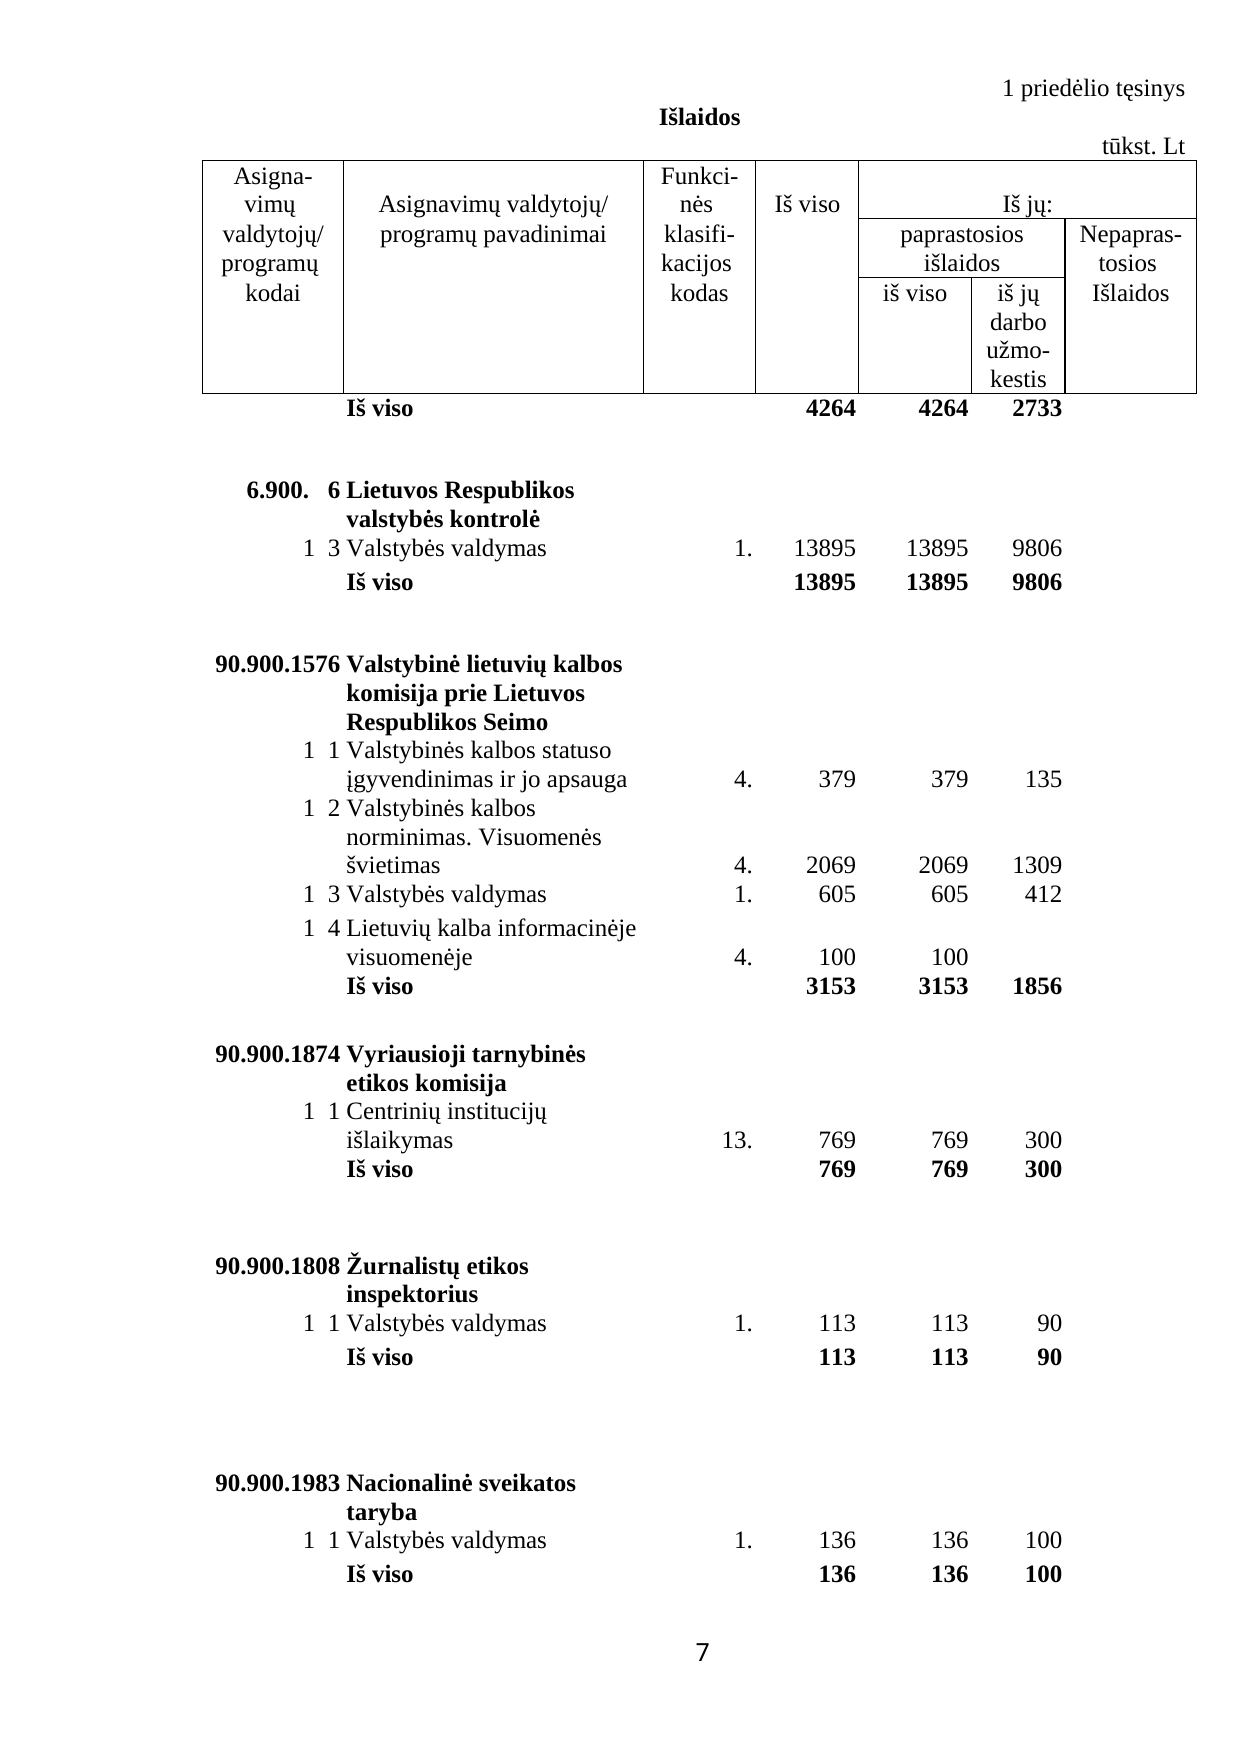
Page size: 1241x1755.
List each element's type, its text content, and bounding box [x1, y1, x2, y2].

table_cell Valstybės valdymas [343, 879, 643, 913]
table_cell 6.900. 6 [203, 475, 343, 533]
table_cell [971, 649, 1065, 736]
table_cell [643, 475, 756, 533]
table_cell Lietuvių kalba informacinėje visuomenėje [343, 913, 643, 971]
table_cell 90 [971, 1343, 1065, 1376]
table_cell Valstybės valdymas [343, 1526, 643, 1559]
table_cell [343, 601, 643, 649]
table_cell 1 1 [203, 1096, 343, 1154]
table_cell [971, 427, 1065, 475]
table_cell klasifi-kacijos [644, 218, 755, 277]
table_cell [971, 1251, 1065, 1308]
table_cell [859, 1251, 971, 1308]
table_cell Valstybinės kalbos norminimas. Visuomenės švietimas [343, 793, 643, 879]
table_cell Išlaidos [1066, 277, 1196, 393]
table_cell [643, 649, 756, 736]
table_cell Funkci-nės [644, 161, 755, 218]
table_cell 412 [971, 879, 1065, 913]
table_cell Iš viso [343, 1560, 643, 1594]
table_header 1 priedėlio tęsinys [203, 74, 1196, 102]
table_cell [756, 277, 858, 393]
table_cell [756, 649, 859, 736]
table_cell [756, 1251, 859, 1308]
table_cell 9806 [971, 533, 1065, 567]
table_cell [756, 601, 859, 649]
table_cell [1065, 1343, 1196, 1376]
table_cell [203, 394, 343, 427]
table_cell valdytojų/ programų [203, 218, 343, 277]
table_cell [859, 601, 971, 649]
table_cell 605 [859, 879, 971, 913]
table_cell 769 [859, 1096, 971, 1154]
table_cell 769 [756, 1096, 859, 1154]
table_cell [756, 1039, 859, 1096]
table_cell [859, 649, 971, 736]
table_cell 1 3 [203, 879, 343, 913]
table_cell [1065, 394, 1196, 427]
table_cell iš viso [859, 278, 971, 393]
table_cell 100 [859, 913, 971, 971]
table_cell [756, 427, 859, 475]
table_cell 769 [756, 1154, 859, 1188]
table_cell 113 [859, 1308, 971, 1342]
table_cell 379 [859, 736, 971, 793]
table_cell [859, 475, 971, 533]
table_cell [1065, 1526, 1196, 1559]
table_cell [203, 567, 343, 601]
table_cell [971, 1188, 1065, 1251]
table_cell [1065, 1376, 1196, 1468]
table_cell 1. [643, 1308, 756, 1342]
table_cell [971, 601, 1065, 649]
table_cell 379 [756, 736, 859, 793]
table_cell [1065, 649, 1196, 736]
table_cell [643, 601, 756, 649]
table_cell Iš viso [343, 394, 643, 427]
table_cell [343, 1188, 643, 1251]
table_cell 13. [643, 1096, 756, 1154]
table_cell [859, 427, 971, 475]
table_cell [1065, 913, 1196, 971]
table_cell 3153 [859, 971, 971, 1005]
table_cell 1. [643, 533, 756, 567]
table_cell [859, 1005, 971, 1039]
table_cell 113 [859, 1343, 971, 1376]
table_cell [203, 427, 343, 475]
table_cell Iš viso [343, 567, 643, 601]
table_cell [643, 394, 756, 427]
table_cell [971, 1376, 1065, 1468]
table_cell 113 [756, 1343, 859, 1376]
table_cell 1 2 [203, 793, 343, 879]
table_cell 113 [756, 1308, 859, 1342]
table_cell [756, 1376, 859, 1468]
table_cell 135 [971, 736, 1065, 793]
table_cell kodas [644, 277, 755, 393]
table_cell [643, 1154, 756, 1188]
table_cell 136 [859, 1526, 971, 1559]
table_cell 1309 [971, 793, 1065, 879]
table_cell 13895 [859, 533, 971, 567]
table_cell [756, 218, 858, 277]
table_cell 2069 [859, 793, 971, 879]
table_cell [643, 1376, 756, 1468]
table_cell Nacionalinė sveikatos taryba [343, 1468, 643, 1526]
table_cell 4. [643, 736, 756, 793]
table_cell [643, 1188, 756, 1251]
table_cell [756, 1468, 859, 1526]
table_cell [971, 1039, 1065, 1096]
table_cell 9806 [971, 567, 1065, 601]
table_cell 100 [756, 913, 859, 971]
table_cell [643, 1560, 756, 1594]
table_cell [203, 1343, 343, 1376]
table_cell [203, 601, 343, 649]
table_cell 4. [643, 913, 756, 971]
table_cell [1065, 533, 1196, 567]
table_cell 136 [859, 1560, 971, 1594]
table_cell [203, 1154, 343, 1188]
table_cell [1065, 567, 1196, 601]
table_cell Centrinių institucijų išlaikymas [343, 1096, 643, 1154]
table_cell [203, 1376, 343, 1468]
table_cell 3153 [756, 971, 859, 1005]
table_cell 13895 [859, 567, 971, 601]
table_cell Iš viso [756, 161, 858, 218]
table_cell [756, 1188, 859, 1251]
table_cell Vyriausioji tarnybinės etikos komisija [343, 1039, 643, 1096]
table_cell Išlaidos [203, 102, 1196, 131]
table_cell 4. [643, 793, 756, 879]
table_cell [343, 427, 643, 475]
table_cell 300 [971, 1154, 1065, 1188]
table_cell Iš viso [343, 971, 643, 1005]
table_cell Žurnalistų etikos inspektorius [343, 1251, 643, 1308]
table_cell [203, 1188, 343, 1251]
table_cell [971, 1005, 1065, 1039]
table_cell 300 [971, 1096, 1065, 1154]
table_cell [1065, 793, 1196, 879]
table_cell [1065, 475, 1196, 533]
table_cell [859, 1468, 971, 1526]
table_cell 90.900.1874 [203, 1039, 343, 1096]
table_cell 13895 [756, 533, 859, 567]
table_cell [344, 277, 643, 393]
table_cell [1065, 1188, 1196, 1251]
table_cell [343, 1005, 643, 1039]
table_cell [859, 1376, 971, 1468]
table_cell paprastosios išlaidos [859, 219, 1064, 277]
table_cell [1065, 1039, 1196, 1096]
table_cell 13895 [756, 567, 859, 601]
table_cell Asigna-vimų [203, 161, 343, 218]
table_cell [643, 1343, 756, 1376]
table_cell [971, 1468, 1065, 1526]
table_cell 4264 [756, 394, 859, 427]
table_cell 1. [643, 879, 756, 913]
table_cell 1 1 [203, 736, 343, 793]
table_cell Lietuvos Respublikos valstybės kontrolė [343, 475, 643, 533]
table_cell programų pavadinimai [344, 218, 643, 277]
table_cell 1 3 [203, 533, 343, 567]
table_cell [1065, 1308, 1196, 1342]
table_cell [1065, 879, 1196, 913]
table_cell Iš jų: [859, 161, 1196, 218]
table_cell 100 [971, 1526, 1065, 1559]
table_cell [971, 475, 1065, 533]
table_cell [643, 567, 756, 601]
table_cell 90 [971, 1308, 1065, 1342]
table_cell [859, 1039, 971, 1096]
table_cell Valstybės valdymas [343, 1308, 643, 1342]
table_cell Iš viso [343, 1343, 643, 1376]
table_cell [1065, 1005, 1196, 1039]
table_cell 605 [756, 879, 859, 913]
table_cell [643, 1005, 756, 1039]
table_cell 769 [859, 1154, 971, 1188]
table_cell 90.900.1576 [203, 649, 343, 736]
table_cell [971, 913, 1065, 971]
table_cell [1065, 971, 1196, 1005]
table_cell tūkst. Lt [203, 131, 1196, 160]
table_cell [643, 1039, 756, 1096]
table_cell iš jų darbo užmo-kestis [972, 278, 1064, 393]
table_cell 1. [643, 1526, 756, 1559]
table_cell 136 [756, 1526, 859, 1559]
table_cell [643, 1468, 756, 1526]
table_cell [1065, 1251, 1196, 1308]
table_cell 1 4 [203, 913, 343, 971]
table_cell 1 1 [203, 1308, 343, 1342]
table_cell [203, 1560, 343, 1594]
table_cell 136 [756, 1560, 859, 1594]
table_cell [643, 971, 756, 1005]
table_cell [1065, 601, 1196, 649]
table_cell [1065, 427, 1196, 475]
table_cell Nepapras-tosios [1066, 219, 1196, 277]
table_cell [343, 1376, 643, 1468]
table_cell [1065, 1096, 1196, 1154]
table_cell [859, 1188, 971, 1251]
table_cell Iš viso [343, 1154, 643, 1188]
table_cell [1065, 1154, 1196, 1188]
table_cell 2733 [971, 394, 1065, 427]
table_cell Asignavimų valdytojų/ [344, 161, 643, 218]
table_cell kodai [203, 277, 343, 393]
table_cell 100 [971, 1560, 1065, 1594]
table_cell [643, 1251, 756, 1308]
table_cell [203, 1005, 343, 1039]
table_cell 1 1 [203, 1526, 343, 1559]
table_cell [756, 1005, 859, 1039]
table_cell [643, 427, 756, 475]
table_cell [1065, 736, 1196, 793]
table_cell 4264 [859, 394, 971, 427]
table_cell [1065, 1560, 1196, 1594]
table_cell 90.900.1983 [203, 1468, 343, 1526]
table_cell Valstybės valdymas [343, 533, 643, 567]
table_cell [203, 971, 343, 1005]
table_cell [1065, 1468, 1196, 1526]
table_cell 1856 [971, 971, 1065, 1005]
table_cell 90.900.1808 [203, 1251, 343, 1308]
table_cell Valstybinės kalbos statuso įgyvendinimas ir jo apsauga [343, 736, 643, 793]
table_cell 2069 [756, 793, 859, 879]
table_cell [756, 475, 859, 533]
table_cell Valstybinė lietuvių kalbos komisija prie Lietuvos Respublikos Seimo [343, 649, 643, 736]
